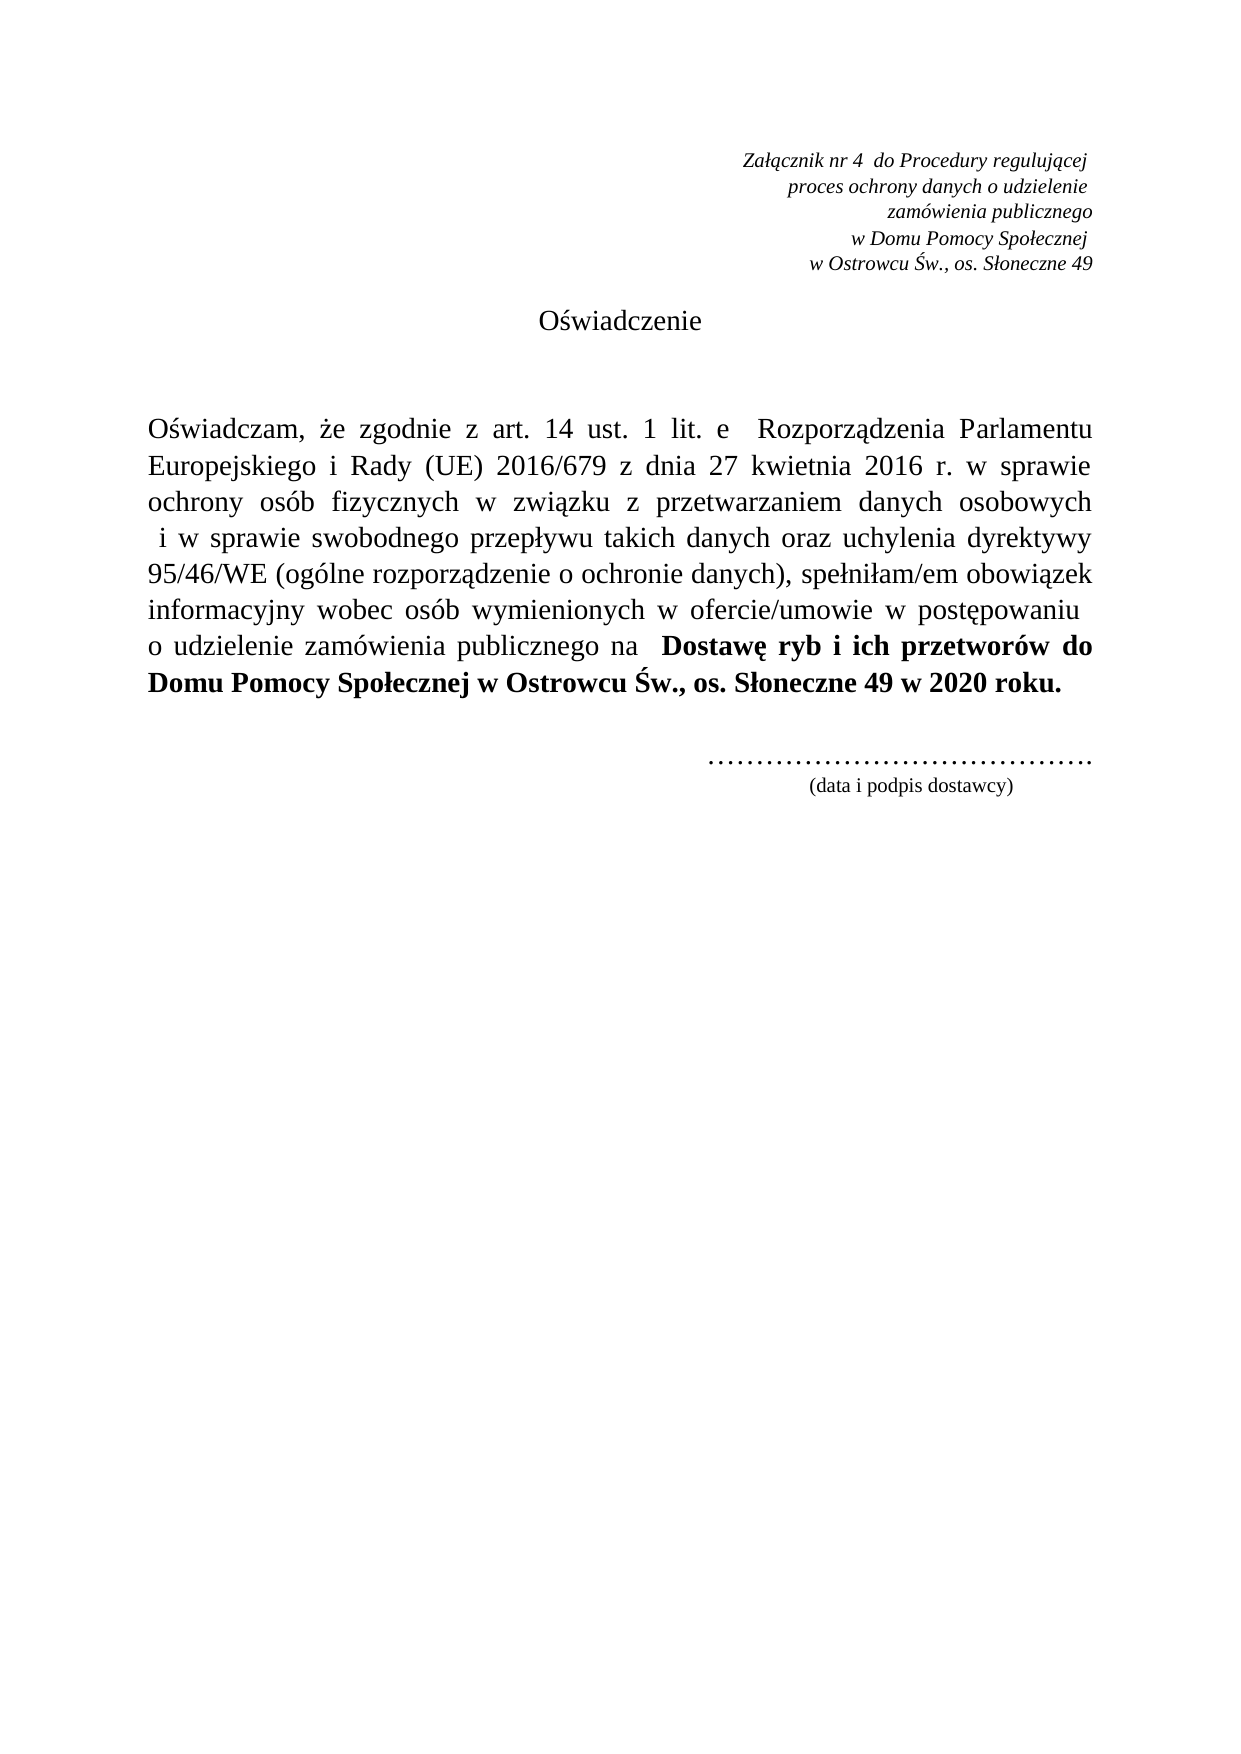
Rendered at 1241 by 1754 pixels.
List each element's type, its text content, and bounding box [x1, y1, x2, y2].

text Załącznik nr 4 do Procedury regulującej proces ochrony danych o udzielenie zamówienia publicznego w Domu Pomocy Społecznej w Ostrowcu Św., os. Słoneczne 49 [148, 148, 1093, 275]
text (data i podpis dostawcy) [148, 773, 1093, 797]
text Oświadczam, że zgodnie z art. 14 ust. 1 lit. e Rozporządzenia Parlamentu Europejskiego i Rady (UE) 2016/679 z dnia 27 kwietnia 2016 r. w sprawie ochrony osób fizycznych w związku z przetwarzaniem danych osobowych i w sprawie swobodnego przepływu takich danych oraz uchylenia dyrektywy 95/46/WE (ogólne rozporządzenie o ochronie danych), spełniłam/em obowiązek informacyjny wobec osób wymienionych w ofercie/umowie w postępowaniu o udzielenie zamówienia publicznego na Dostawę ryb i ich przetworów do Domu Pomocy Społecznej w Ostrowcu Św., os. Słoneczne 49 w 2020 roku. [148, 412, 1093, 698]
text Oświadczenie [148, 303, 1093, 337]
text …………………………………. [148, 737, 1093, 771]
